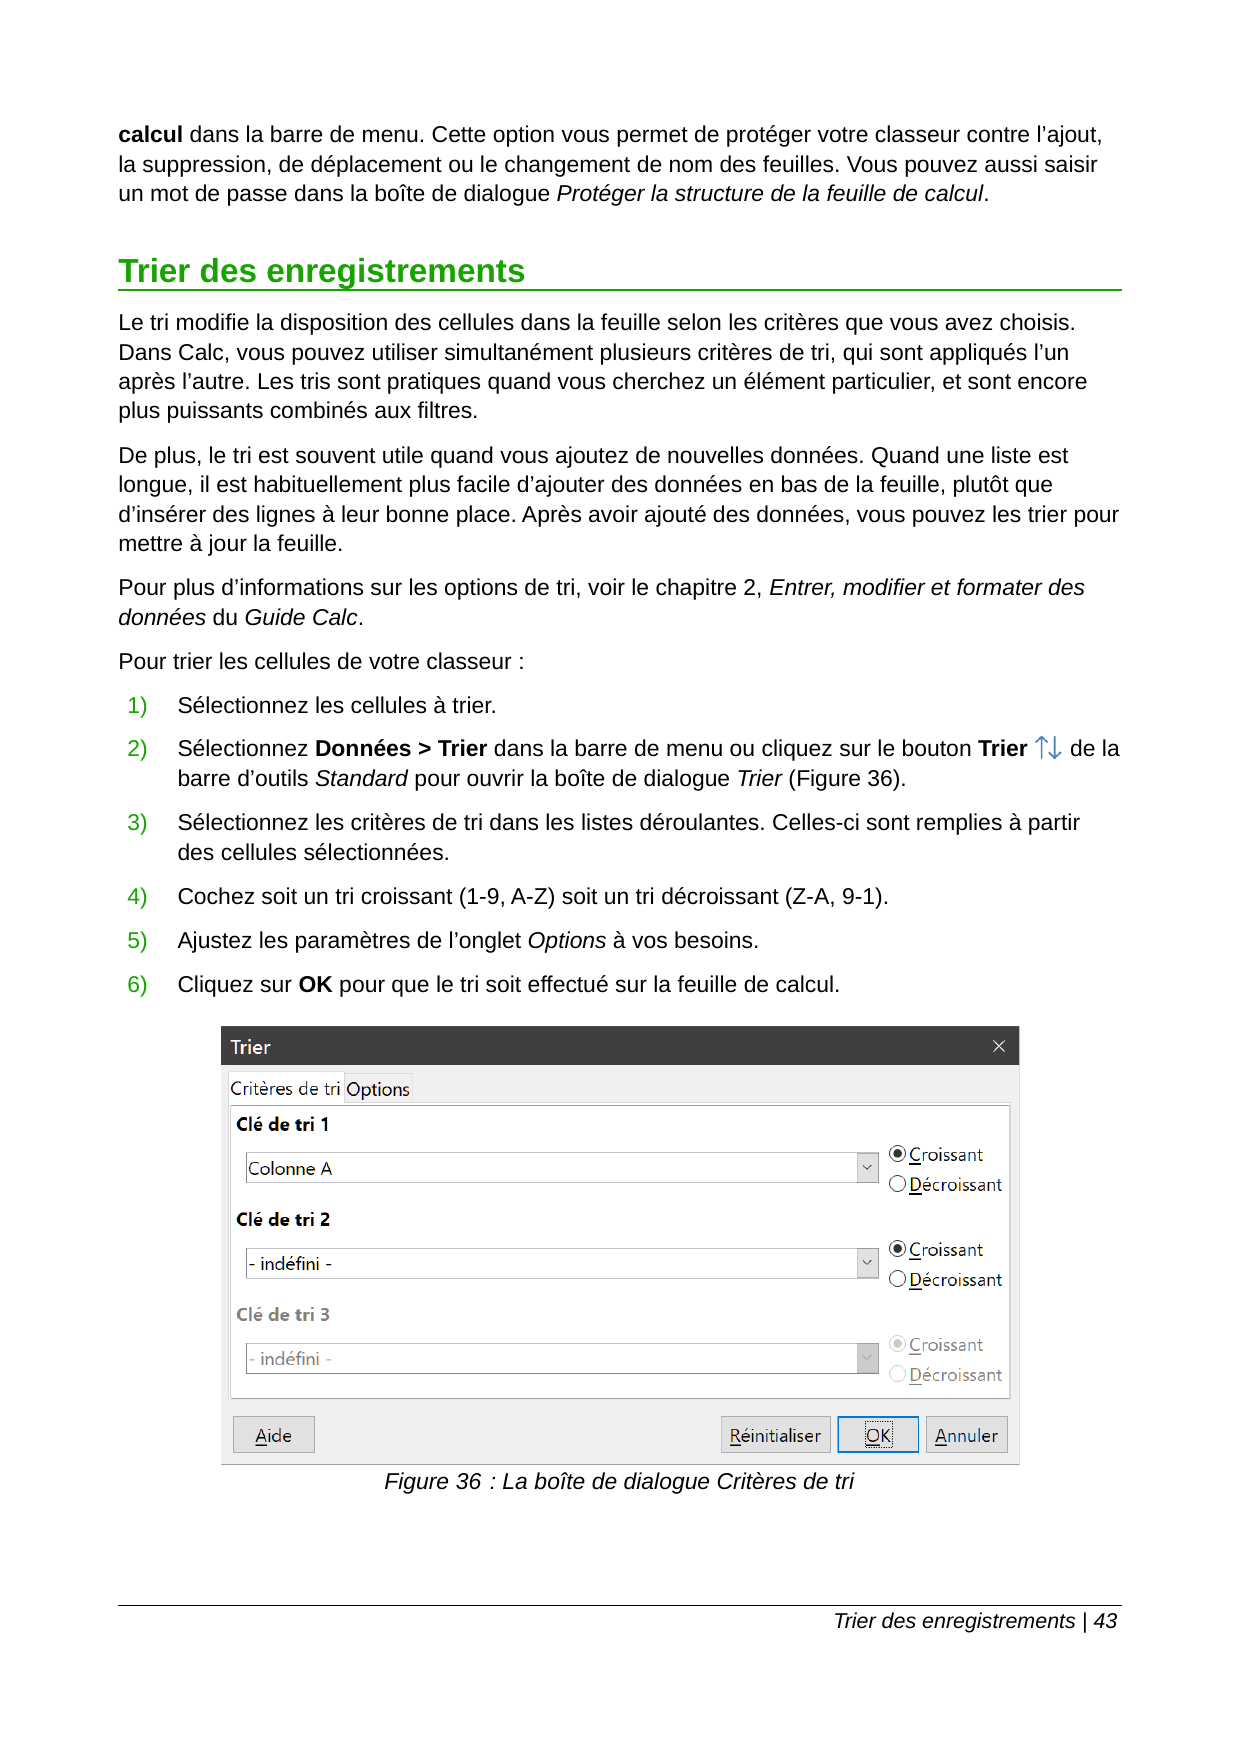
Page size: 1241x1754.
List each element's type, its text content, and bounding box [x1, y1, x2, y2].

list Sélectionnez Données > Trier dans la barre de menu ou cliquez sur le bouton Trier de la barre d’outils Standard pour ouvrir la boîte de dialogue Trier (Figure 36). [148, 733, 1122, 792]
text Pour plus d’informations sur les options de tri, voir le chapitre 2, Entrer, modifier et formater des données du Guide Calc. [118, 571, 1122, 630]
text Le tri modifie la disposition des cellules dans la feuille selon les critères que vous avez choisis. Dans Calc, vous pouvez utiliser simultanément plusieurs critères de tri, qui sont appliqués l’un après l’autre. Les tris sont pratiques quand vous cherchez un élément particulier, et sont encore plus puissants combinés aux filtres. [118, 306, 1122, 424]
list Cliquez sur OK pour que le tri soit effectué sur la feuille de calcul. [148, 968, 1122, 997]
subtitle Trier des enregistrements [118, 251, 1122, 289]
picture [1033, 732, 1064, 762]
picture [221, 1026, 1020, 1465]
text De plus, le tri est souvent utile quand vous ajoutez de nouvelles données. Quand une liste est longue, il est habituellement plus facile d’ajouter des données en bas de la feuille, plutôt que d’insérer des lignes à leur bonne place. Après avoir ajouté des données, vous pouvez les trier pour mettre à jour la feuille. [118, 438, 1122, 556]
list Sélectionnez les cellules à trier. [148, 688, 1122, 718]
text Pour trier les cellules de votre classeur : [118, 644, 1122, 674]
list Cochez soit un tri croissant (1-9, A-Z) soit un tri décroissant (Z-A, 9-1). [148, 880, 1122, 909]
text Figure 36 : La boîte de dialogue Critères de tri [118, 1465, 1122, 1494]
list Ajustez les paramètres de l’onglet Options à vos besoins. [148, 924, 1122, 953]
text calcul dans la barre de menu. Cette option vous permet de protéger votre classeur contre l’ajout, la suppression, de déplacement ou le changement de nom des feuilles. Vous pouvez aussi saisir un mot de passe dans la boîte de dialogue Protéger la structure de la feuille de calcul. [118, 118, 1122, 207]
list Sélectionnez les critères de tri dans les listes déroulantes. Celles-ci sont remplies à partir des cellules sélectionnées. [148, 806, 1122, 865]
